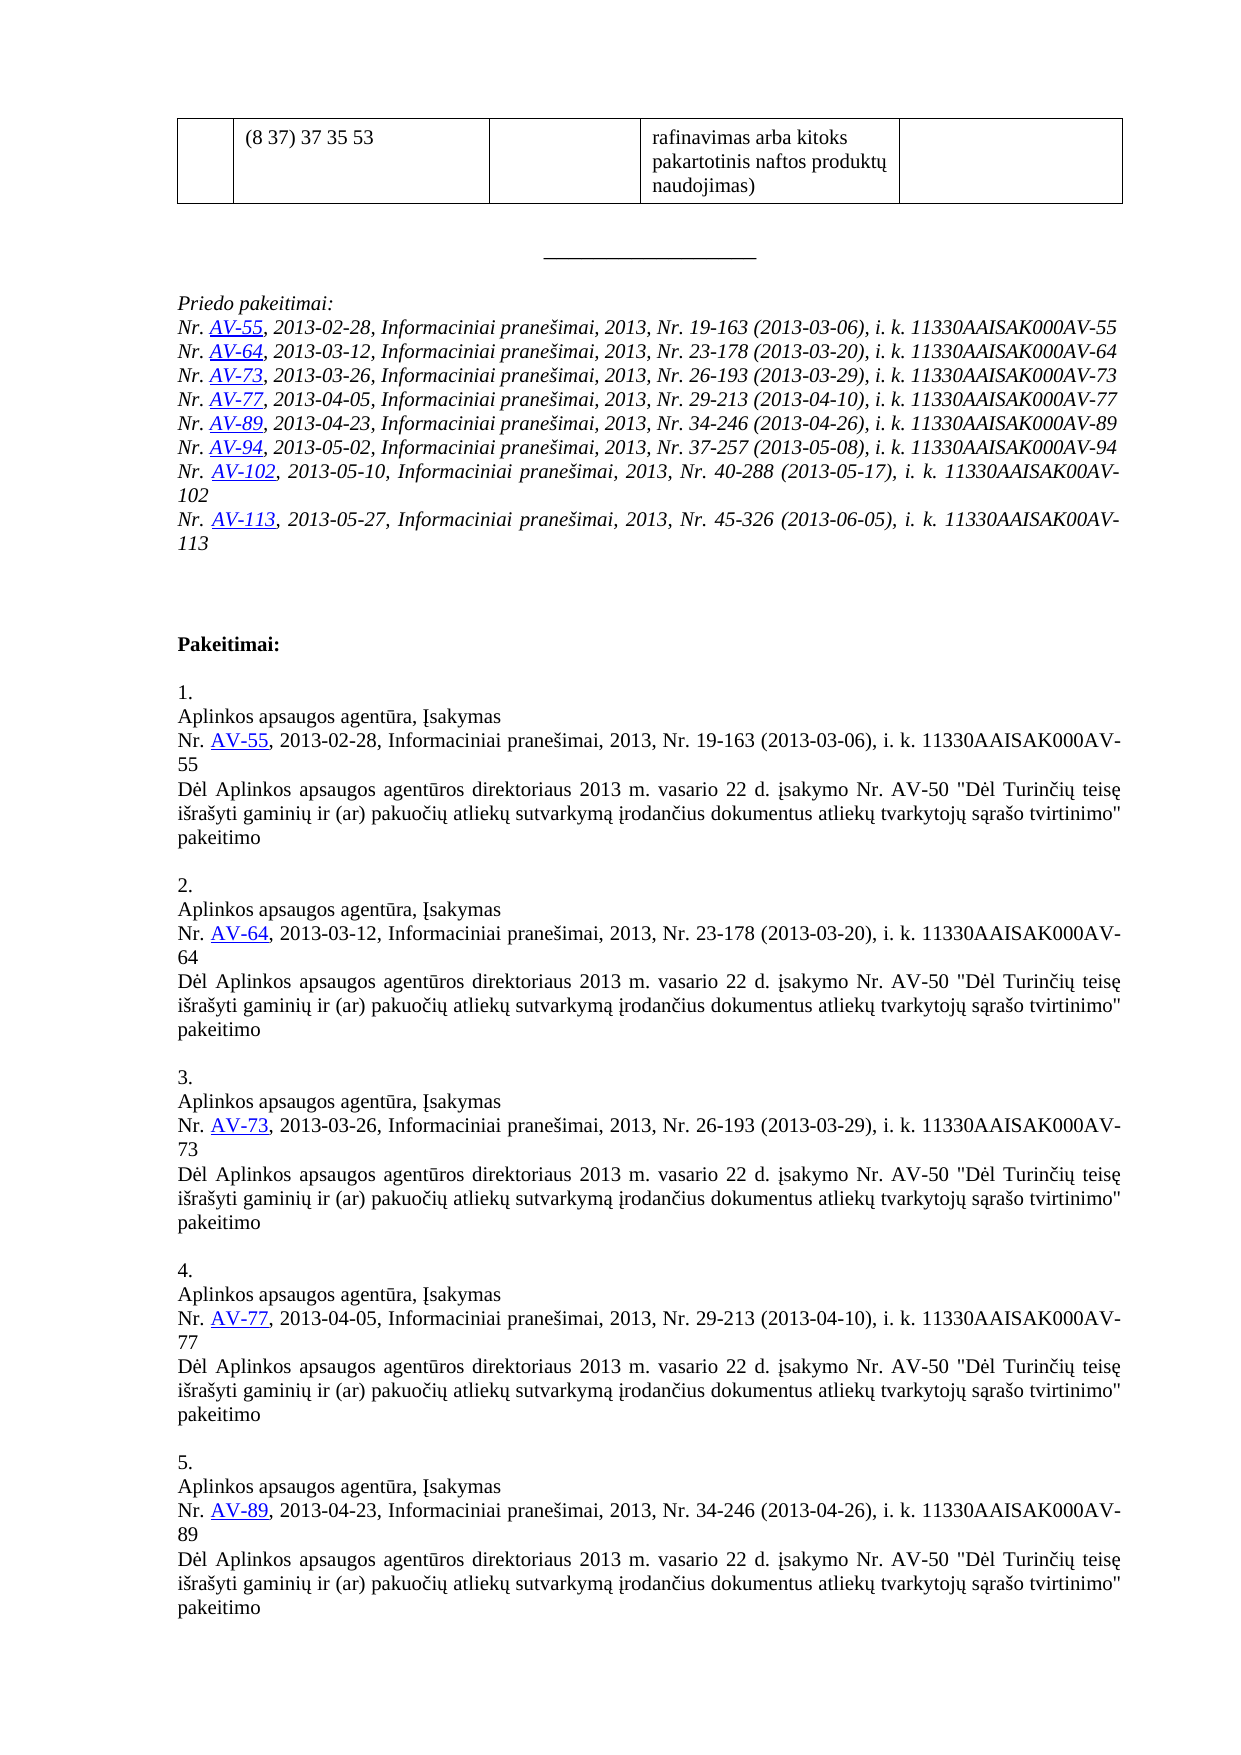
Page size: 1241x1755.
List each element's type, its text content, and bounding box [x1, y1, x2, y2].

text Nr. AV-64, 2013-03-12, Informaciniai pranešimai, 2013, Nr. 23-178 (2013-03-20), i. k. 11330AAISAK000AV-64 [177, 339, 1122, 363]
text Priedo pakeitimai: [177, 291, 1122, 314]
text Nr. AV-77, 2013-04-05, Informaciniai pranešimai, 2013, Nr. 29-213 (2013-04-10), i. k. 11330AAISAK000AV-77 [177, 1306, 1122, 1354]
text Aplinkos apsaugos agentūra, Įsakymas [177, 704, 1122, 728]
text Nr. AV-113, 2013-05-27, Informaciniai pranešimai, 2013, Nr. 45-326 (2013-06-05), i. k. 11330AAISAK00AV-113 [177, 507, 1122, 555]
text Pakeitimai: [177, 632, 1122, 656]
text Nr. AV-64, 2013-03-12, Informaciniai pranešimai, 2013, Nr. 23-178 (2013-03-20), i. k. 11330AAISAK000AV-64 [177, 921, 1122, 969]
table_cell [490, 119, 640, 203]
text Dėl Aplinkos apsaugos agentūros direktoriaus 2013 m. vasario 22 d. įsakymo Nr. AV-50 "Dėl Turinčių teisę išrašyti gaminių ir (ar) pakuočių atliekų sutvarkymą įrodančius dokumentus atliekų tvarkytojų sąrašo tvirtinimo" pakeitimo [177, 776, 1122, 849]
text Nr. AV-73, 2013-03-26, Informaciniai pranešimai, 2013, Nr. 26-193 (2013-03-29), i. k. 11330AAISAK000AV-73 [177, 1113, 1122, 1161]
text 5. [177, 1450, 1122, 1474]
text Dėl Aplinkos apsaugos agentūros direktoriaus 2013 m. vasario 22 d. įsakymo Nr. AV-50 "Dėl Turinčių teisę išrašyti gaminių ir (ar) pakuočių atliekų sutvarkymą įrodančius dokumentus atliekų tvarkytojų sąrašo tvirtinimo" pakeitimo [177, 1546, 1122, 1619]
text Nr. AV-89, 2013-04-23, Informaciniai pranešimai, 2013, Nr. 34-246 (2013-04-26), i. k. 11330AAISAK000AV-89 [177, 411, 1122, 435]
text Nr. AV-55, 2013-02-28, Informaciniai pranešimai, 2013, Nr. 19-163 (2013-03-06), i. k. 11330AAISAK000AV-55 [177, 314, 1122, 339]
text Nr. AV-55, 2013-02-28, Informaciniai pranešimai, 2013, Nr. 19-163 (2013-03-06), i. k. 11330AAISAK000AV-55 [177, 728, 1122, 776]
text Nr. AV-102, 2013-05-10, Informaciniai pranešimai, 2013, Nr. 40-288 (2013-05-17), i. k. 11330AAISAK00AV-102 [177, 459, 1122, 507]
text Nr. AV-73, 2013-03-26, Informaciniai pranešimai, 2013, Nr. 26-193 (2013-03-29), i. k. 11330AAISAK000AV-73 [177, 363, 1122, 387]
text Dėl Aplinkos apsaugos agentūros direktoriaus 2013 m. vasario 22 d. įsakymo Nr. AV-50 "Dėl Turinčių teisę išrašyti gaminių ir (ar) pakuočių atliekų sutvarkymą įrodančius dokumentus atliekų tvarkytojų sąrašo tvirtinimo" pakeitimo [177, 1354, 1122, 1426]
text 1. [177, 680, 1122, 704]
table_cell (8 37) 37 35 53 [234, 119, 489, 203]
text Aplinkos apsaugos agentūra, Įsakymas [177, 1474, 1122, 1498]
text Dėl Aplinkos apsaugos agentūros direktoriaus 2013 m. vasario 22 d. įsakymo Nr. AV-50 "Dėl Turinčių teisę išrašyti gaminių ir (ar) pakuočių atliekų sutvarkymą įrodančius dokumentus atliekų tvarkytojų sąrašo tvirtinimo" pakeitimo [177, 969, 1122, 1041]
table_cell rafinavimas arba kitoks pakartotinis naftos produktų naudojimas) [641, 119, 899, 203]
text Aplinkos apsaugos agentūra, Įsakymas [177, 897, 1122, 921]
text Aplinkos apsaugos agentūra, Įsakymas [177, 1089, 1122, 1113]
text Dėl Aplinkos apsaugos agentūros direktoriaus 2013 m. vasario 22 d. įsakymo Nr. AV-50 "Dėl Turinčių teisę išrašyti gaminių ir (ar) pakuočių atliekų sutvarkymą įrodančius dokumentus atliekų tvarkytojų sąrašo tvirtinimo" pakeitimo [177, 1161, 1122, 1234]
text 3. [177, 1065, 1122, 1089]
text 4. [177, 1258, 1122, 1282]
text Aplinkos apsaugos agentūra, Įsakymas [177, 1282, 1122, 1306]
text Nr. AV-77, 2013-04-05, Informaciniai pranešimai, 2013, Nr. 29-213 (2013-04-10), i. k. 11330AAISAK000AV-77 [177, 387, 1122, 411]
text Nr. AV-89, 2013-04-23, Informaciniai pranešimai, 2013, Nr. 34-246 (2013-04-26), i. k. 11330AAISAK000AV-89 [177, 1498, 1122, 1546]
text Nr. AV-94, 2013-05-02, Informaciniai pranešimai, 2013, Nr. 37-257 (2013-05-08), i. k. 11330AAISAK000AV-94 [177, 435, 1122, 459]
text 2. [177, 873, 1122, 897]
table_cell [900, 119, 1122, 203]
table_cell [178, 119, 233, 203]
text _________________ [177, 233, 1122, 262]
